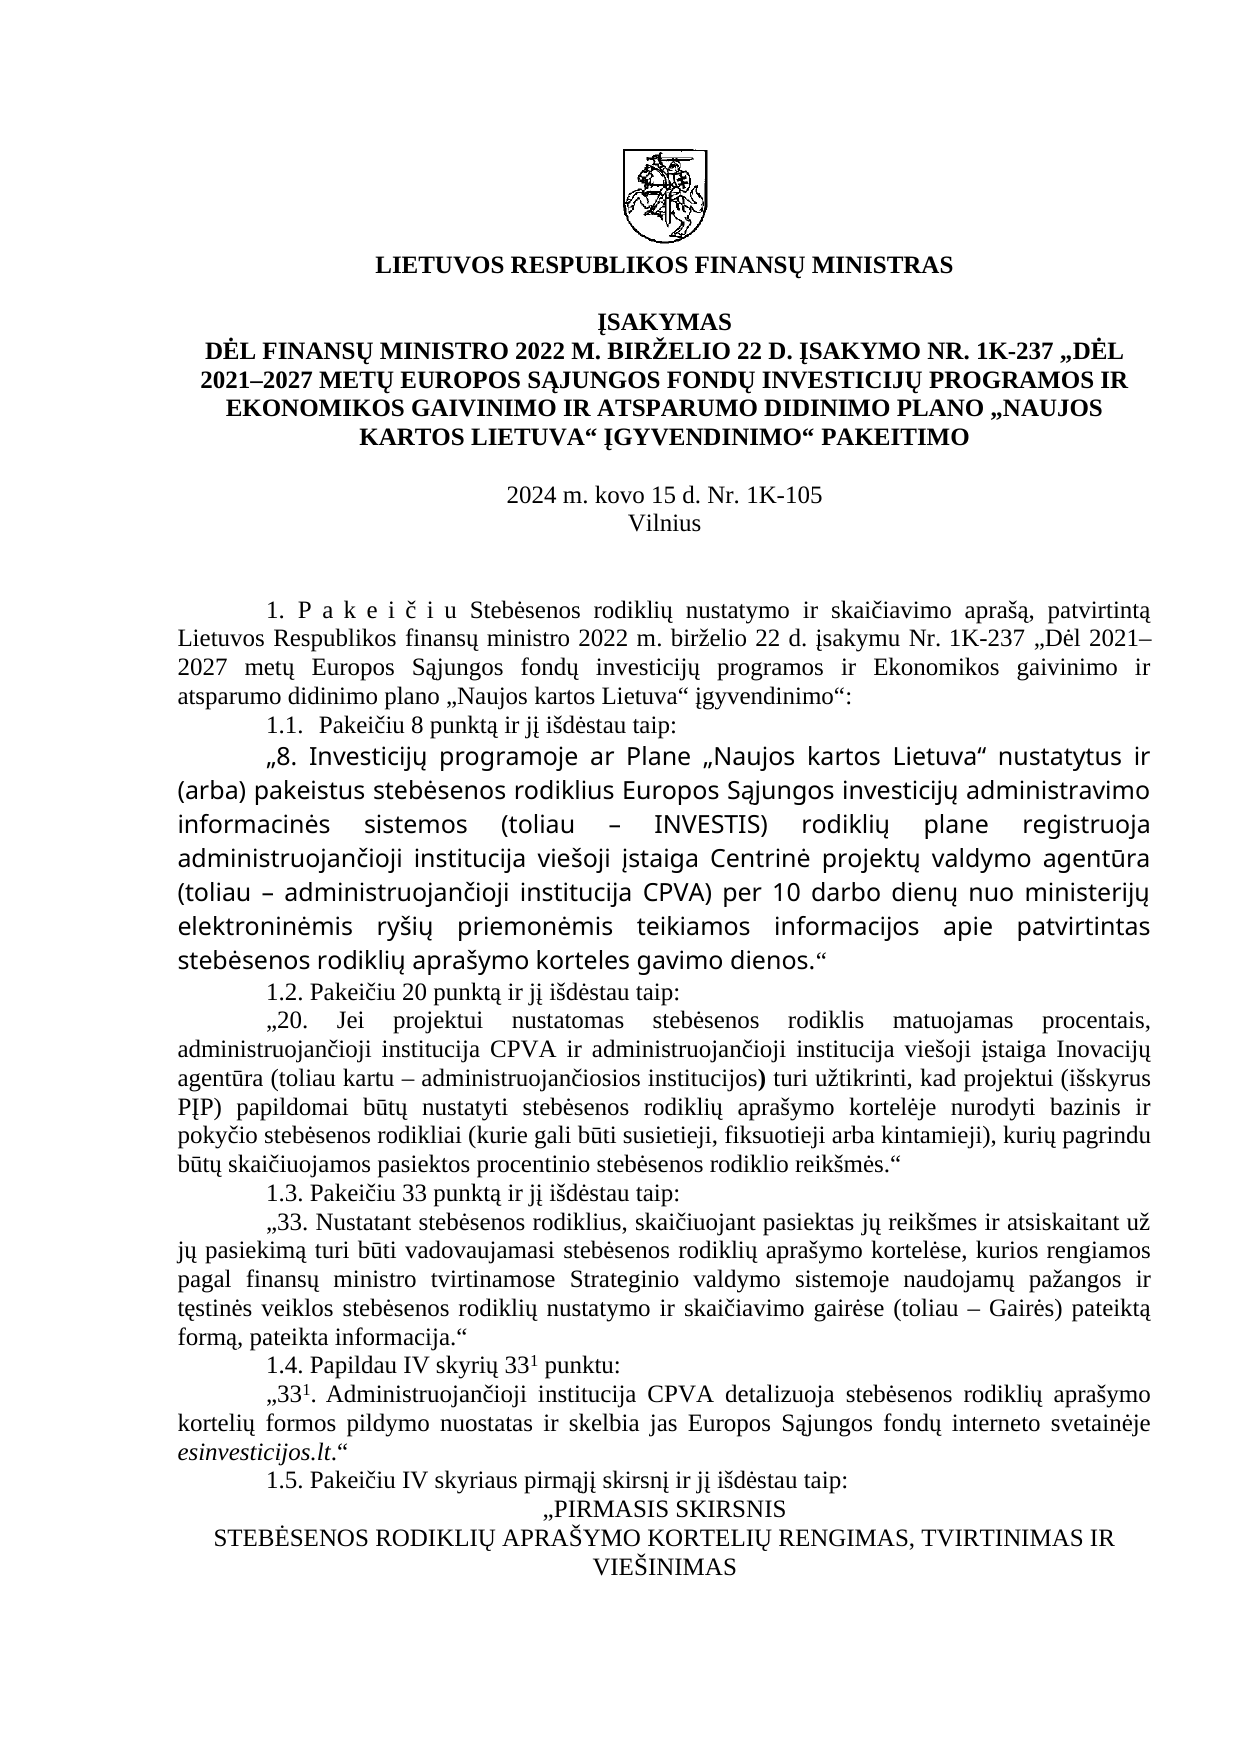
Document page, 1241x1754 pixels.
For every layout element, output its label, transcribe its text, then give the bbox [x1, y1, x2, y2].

text Vilnius [177, 508, 1152, 537]
text „20. Jei projektui nustatomas stebėsenos rodiklis matuojamas procentais, administruojančioji institucija CPVA ir administruojančioji institucija viešoji įstaiga Inovacijų agentūra (toliau kartu – administruojančiosios institucijos) turi užtikrinti, kad projektui (išskyrus PĮP) papildomai būtų nustatyti stebėsenos rodiklių aprašymo kortelėje nurodyti bazinis ir pokyčio stebėsenos rodikliai (kurie gali būti susietieji, fiksuotieji arba kintamieji), kurių pagrindu būtų skaičiuojamos pasiektos procentinio stebėsenos rodiklio reikšmės.“ [177, 1006, 1152, 1178]
text 1.2. Pakeičiu 20 punktą ir jį išdėstau taip: [177, 977, 1152, 1006]
text 1. Pakeičiu Stebėsenos rodiklių nustatymo ir skaičiavimo aprašą, patvirtintą Lietuvos Respublikos finansų ministro 2022 m. birželio 22 d. įsakymu Nr. 1K-237 „Dėl 2021–2027 metų Europos Sąjungos fondų investicijų programos ir Ekonomikos gaivinimo ir atsparumo didinimo plano „Naujos kartos Lietuva“ įgyvendinimo“: [177, 595, 1152, 710]
text 2024 m. kovo 15 d. Nr. 1K-105 [177, 480, 1152, 508]
text DĖL FINANSŲ MINISTRO 2022 M. BIRŽELIO 22 D. ĮSAKYMO NR. 1K-237 „DĖL 2021–2027 metų EUROPOS SĄJUNGOS FONDŲ INVESTICIJŲ PROGRAMOS IR EKONOMIKOS GAIVINIMO IR ATSPARUMO DIDINIMO PLANO „Naujos KARTOS lIETUVA“ ĮGYVENDINIMO“ PAKEITIMO [177, 336, 1152, 451]
text 1.1. Pakeičiu 8 punktą ir jį išdėstau taip: [177, 710, 1152, 738]
text ĮSAKYMAS [177, 307, 1152, 336]
text 1.3. Pakeičiu 33 punktą ir jį išdėstau taip: [177, 1178, 1152, 1207]
text STEBĖSENOS RODIKLIŲ APRAŠYMO KORTELIŲ RENGIMAS, TVIRTINIMAS IR VIEŠINIMAS [177, 1523, 1152, 1581]
text 1.4. Papildau IV skyrių 331 punktu: [177, 1351, 1152, 1379]
text 1.5. Pakeičiu IV skyriaus pirmąjį skirsnį ir jį išdėstau taip: [177, 1466, 1152, 1494]
text „33. Nustatant stebėsenos rodiklius, skaičiuojant pasiektas jų reikšmes ir atsiskaitant už jų pasiekimą turi būti vadovaujamasi stebėsenos rodiklių aprašymo kortelėse, kurios rengiamos pagal finansų ministro tvirtinamose Strateginio valdymo sistemoje naudojamų pažangos ir tęstinės veiklos stebėsenos rodiklių nustatymo ir skaičiavimo gairėse (toliau – Gairės) pateiktą formą, pateikta informacija.“ [177, 1207, 1152, 1351]
text LIETUVOS RESPUBLIKOS FINANSŲ MINISTRAS [177, 250, 1152, 278]
text „8. Investicijų programoje ar Plane „Naujos kartos Lietuva“ nustatytus ir (arba) pakeistus stebėsenos rodiklius Europos Sąjungos investicijų administravimo informacinės sistemos (toliau – INVESTIS) rodiklių plane registruoja administruojančioji institucija viešoji įstaiga Centrinė projektų valdymo agentūra (toliau – administruojančioji institucija CPVA) per 10 darbo dienų nuo ministerijų elektroninėmis ryšių priemonėmis teikiamos informacijos apie patvirtintas stebėsenos rodiklių aprašymo korteles gavimo dienos.“ [177, 738, 1152, 977]
text „PIRMASIS SKIRSNIS [177, 1494, 1152, 1523]
text „331. Administruojančioji institucija CPVA detalizuoja stebėsenos rodiklių aprašymo kortelių formos pildymo nuostatas ir skelbia jas Europos Sąjungos fondų interneto svetainėje esinvesticijos.lt.“ [177, 1379, 1152, 1466]
